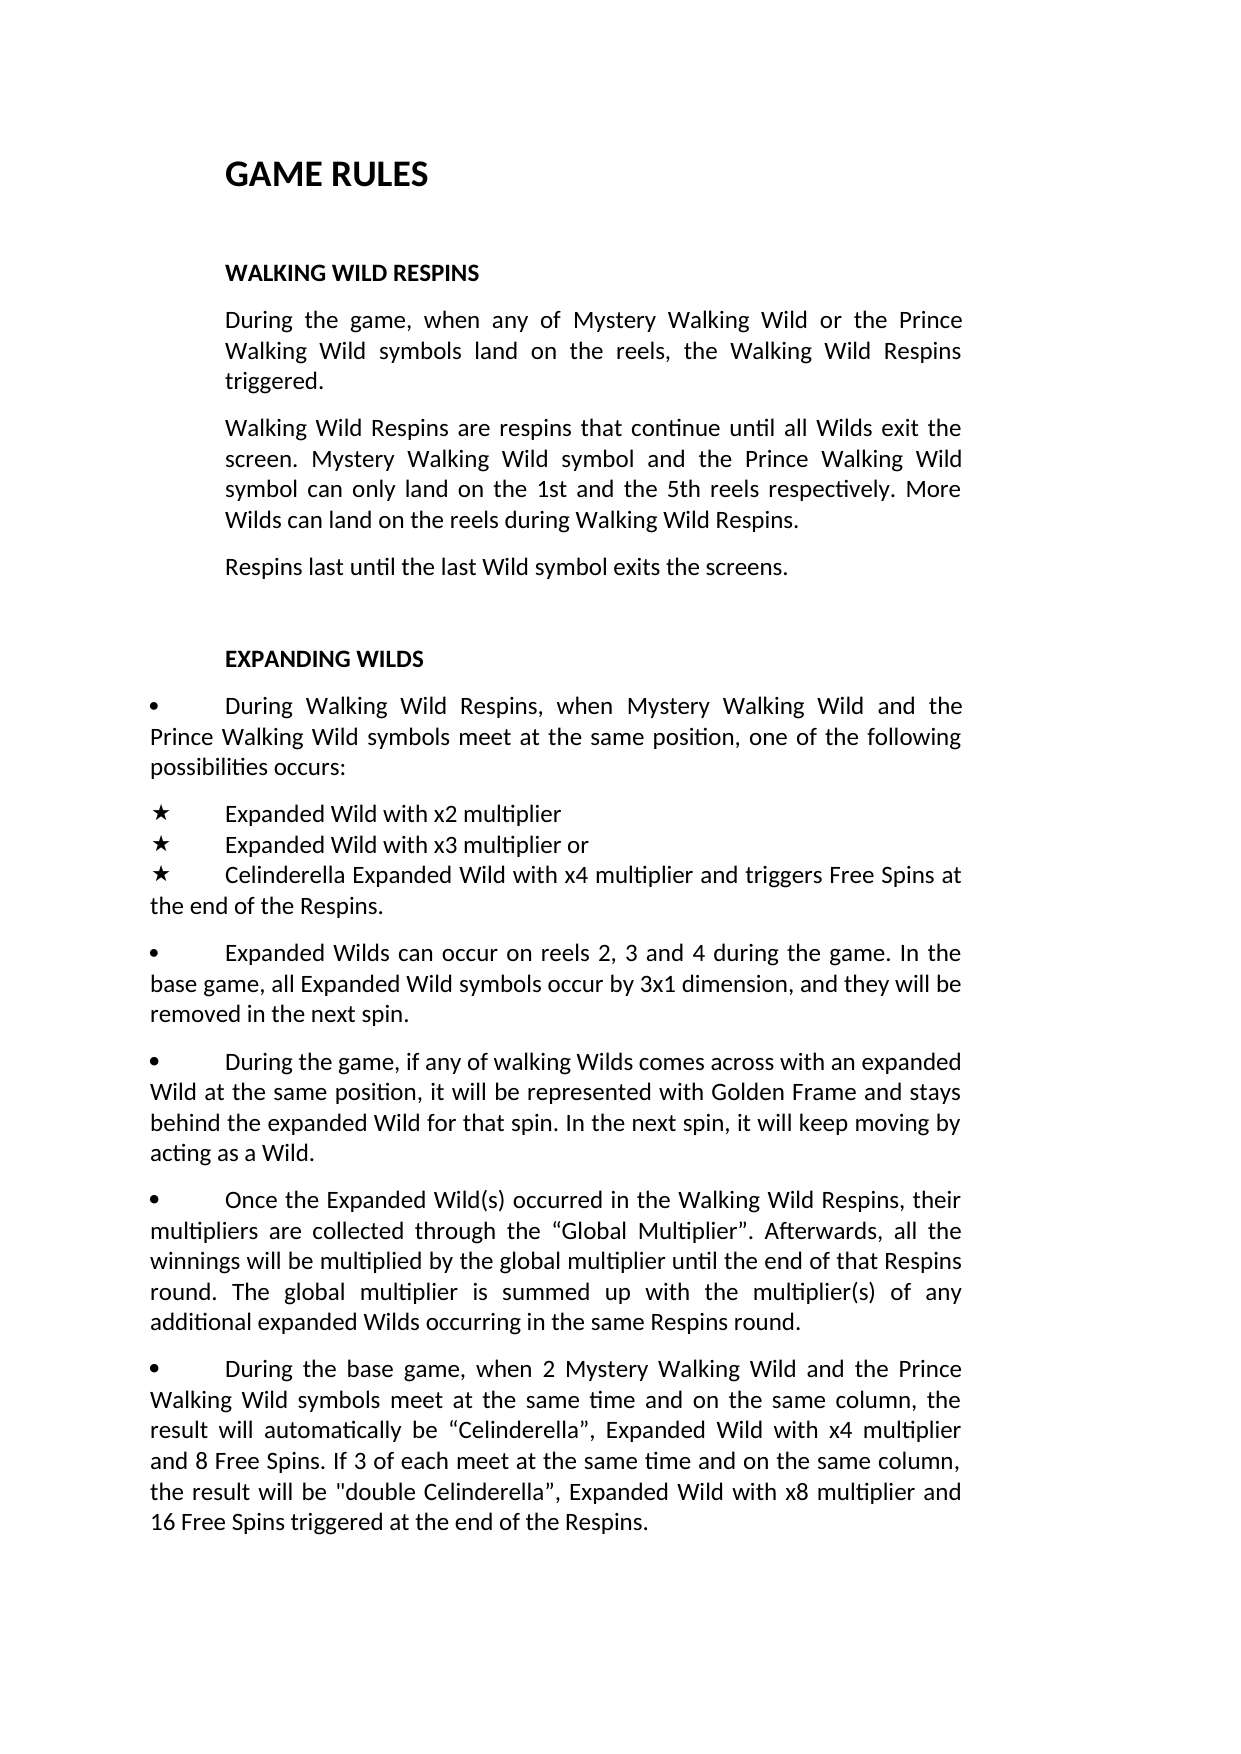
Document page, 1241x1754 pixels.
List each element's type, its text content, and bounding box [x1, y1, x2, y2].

text GAME RULES [225, 150, 963, 196]
list Expanded Wild with x3 multiplier or [150, 829, 963, 860]
text Respins last until the last Wild symbol exits the screens. [225, 551, 963, 582]
text Walking Wild Respins are respins that continue until all Wilds exit the screen. Mystery Walking Wild symbol and the Prince Walking Wild symbol can only land on the 1st and the 5th reels respectively. More Wilds can land on the reels during Walking Wild Respins. [225, 413, 963, 535]
list During Walking Wild Respins, when Mystery Walking Wild and the Prince Walking Wild symbols meet at the same position, one of the following possibilities occurs: [150, 690, 963, 782]
list During the base game, when 2 Mystery Walking Wild and the Prince Walking Wild symbols meet at the same time and on the same column, the result will automatically be “Celinderella”, Expanded Wild with x4 multiplier and 8 Free Spins. If 3 of each meet at the same time and on the same column, the result will be "double Celinderella”, Expanded Wild with x8 multiplier and 16 Free Spins triggered at the end of the Respins. [150, 1354, 963, 1537]
list Once the Expanded Wild(s) occurred in the Walking Wild Respins, their multipliers are collected through the “Global Multiplier”. Afterwards, all the winnings will be multiplied by the global multiplier until the end of that Respins round. The global multiplier is summed up with the multiplier(s) of any additional expanded Wilds occurring in the same Respins round. [150, 1184, 963, 1337]
list Expanded Wilds can occur on reels 2, 3 and 4 during the game. In the base game, all Expanded Wild symbols occur by 3x1 dimension, and they will be removed in the next spin. [150, 937, 963, 1029]
list During the game, if any of walking Wilds comes across with an expanded Wild at the same position, it will be represented with Golden Frame and stays behind the expanded Wild for that spin. In the next spin, it will keep moving by acting as a Wild. [150, 1046, 963, 1168]
list Expanded Wild with x2 multiplier [150, 799, 963, 829]
text During the game, when any of Mystery Walking Wild or the Prince Walking Wild symbols land on the reels, the Walking Wild Respins triggered. [225, 304, 963, 396]
list Celinderella Expanded Wild with x4 multiplier and triggers Free Spins at the end of the Respins. [150, 860, 963, 921]
text WALKING WILD RESPINS [225, 257, 963, 288]
text EXPANDING WILDS [225, 643, 963, 674]
